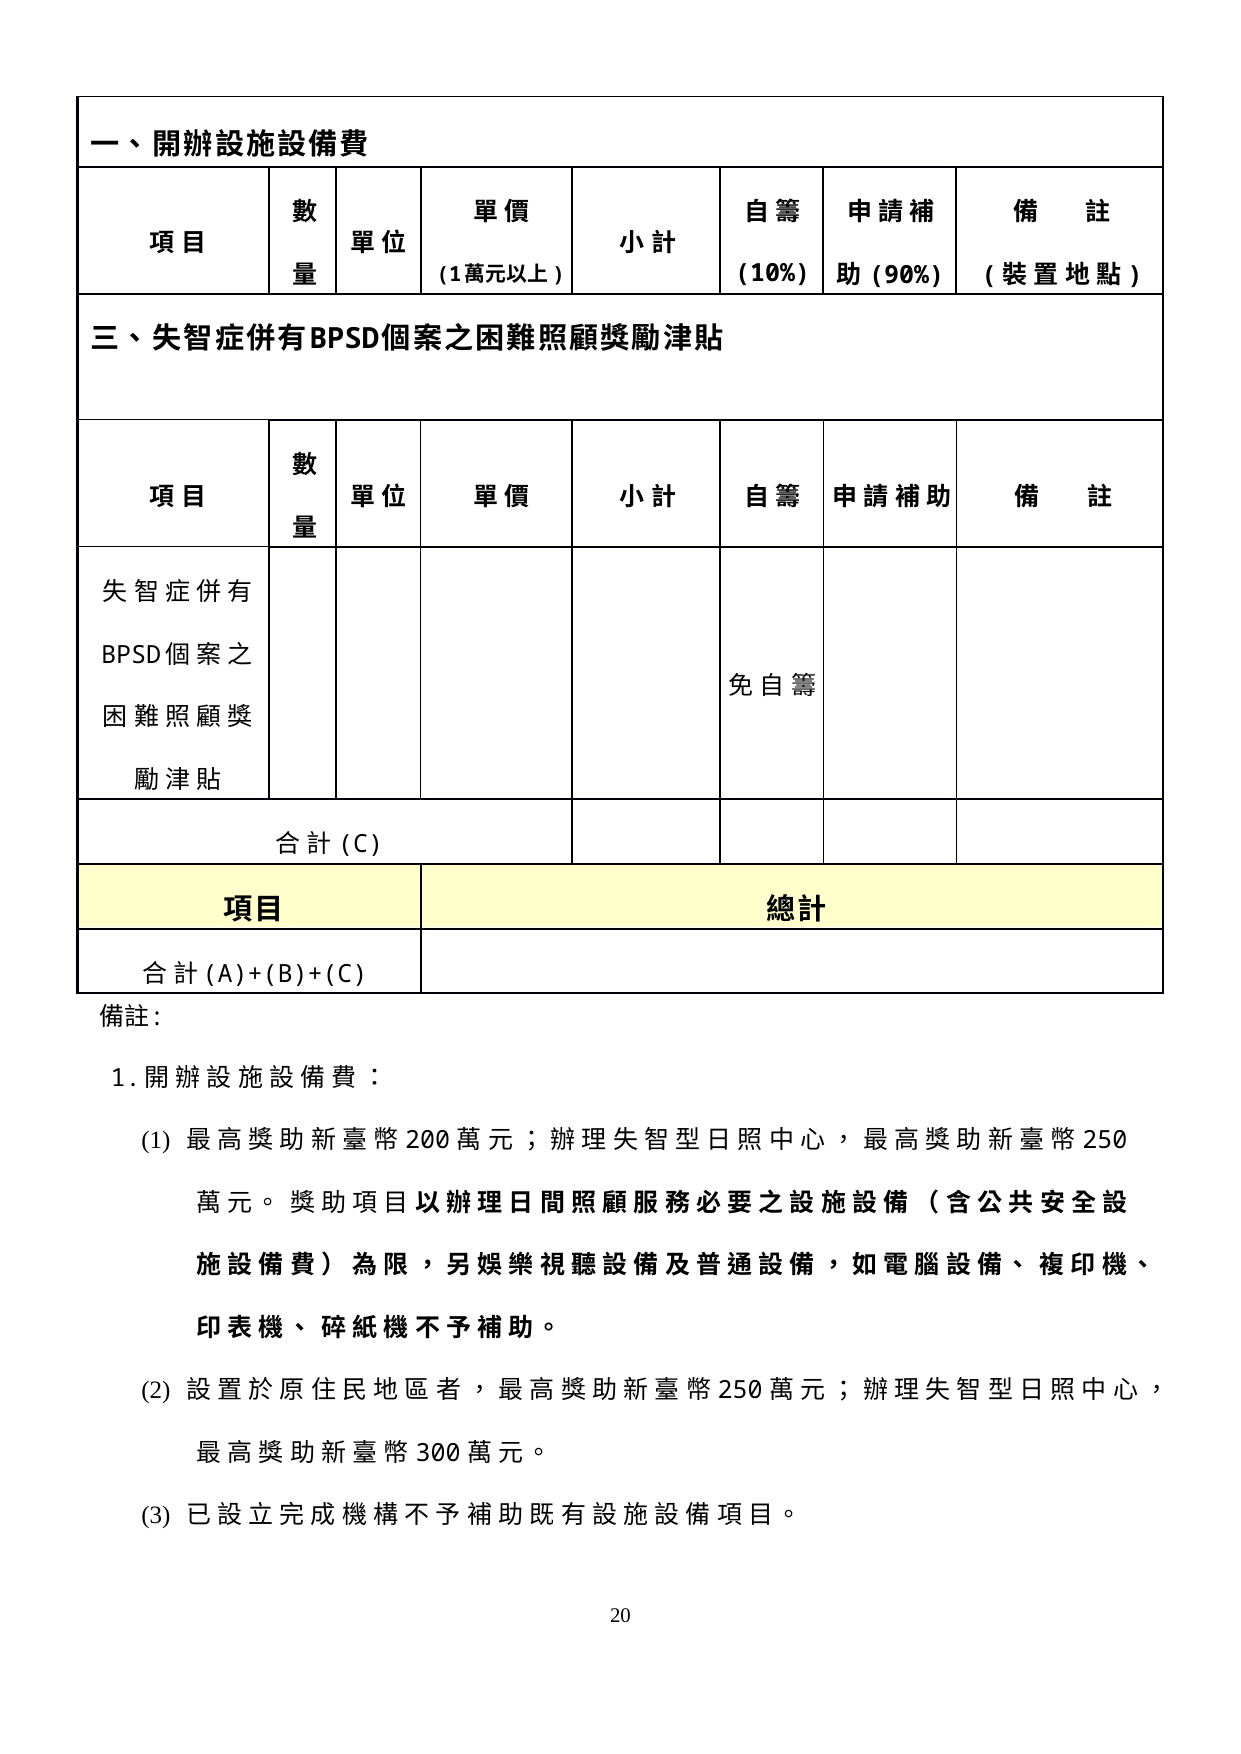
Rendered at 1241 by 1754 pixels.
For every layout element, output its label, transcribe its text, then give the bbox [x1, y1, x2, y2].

table_cell 總計 [422, 865, 1162, 927]
table_cell [573, 548, 719, 798]
table_cell 自籌(10%) [721, 168, 822, 293]
table_cell 申請補助 [824, 421, 956, 546]
table_cell 三、失智症併有BPSD個案之困難照顧獎勵津貼 [79, 295, 1162, 419]
table_header 一、開辦設施設備費 [79, 97, 1162, 166]
table_cell [337, 548, 420, 798]
table_cell 申請補助(90%) [824, 168, 955, 293]
table_cell 免自籌 [721, 548, 823, 798]
table_cell 單價 [421, 421, 571, 546]
table_cell 項目 [79, 420, 268, 546]
table_cell 小計 [573, 168, 719, 293]
table_cell [421, 548, 571, 798]
table_cell [422, 930, 1162, 992]
list 最高獎助新臺幣200萬元；辦理失智型日照中心，最高獎助新臺幣250萬元。獎助項目以辦理日間照顧服務必要之設施設備（含公共安全設施設備費）為限，另娛樂視聽設備及普通設備，如電腦設備、複印機、印表機、碎紙機不予補助。 [133, 1096, 1151, 1346]
table_cell [270, 548, 335, 798]
list 設置於原住民地區者，最高獎助新臺幣250萬元；辦理失智型日照中心，最高獎助新臺幣300萬元。 [133, 1346, 1151, 1471]
table_cell 合計(A)+(B)+(C) [79, 930, 420, 992]
text 備註: [74, 994, 1151, 1034]
table_cell 單位 [337, 168, 420, 293]
table_cell 數量 [270, 421, 335, 546]
table_cell [957, 800, 1162, 863]
table_cell [573, 800, 719, 863]
table_cell [824, 548, 956, 798]
table_cell 數量 [270, 168, 335, 293]
table_cell 備 註 [957, 421, 1162, 546]
table_cell 單價 (1萬元以上) [422, 168, 571, 293]
text 1.開辦設施設備費： [89, 1034, 1151, 1096]
list 已設立完成機構不予補助既有設施設備項目。 [133, 1471, 1151, 1534]
table_cell 失智症併有BPSD個案之困難照顧獎勵津貼 [79, 547, 268, 798]
table_cell [824, 800, 956, 863]
table_cell 自籌 [721, 421, 823, 546]
table_cell [721, 800, 823, 863]
table_cell 合計(C) [79, 800, 571, 863]
table_cell 項目 [79, 168, 268, 293]
table_cell 備 註 (裝置地點) [957, 168, 1162, 293]
table_cell [957, 548, 1162, 798]
table_cell 小計 [573, 421, 719, 546]
table_cell 單位 [337, 421, 420, 546]
table_cell 項目 [79, 865, 420, 927]
